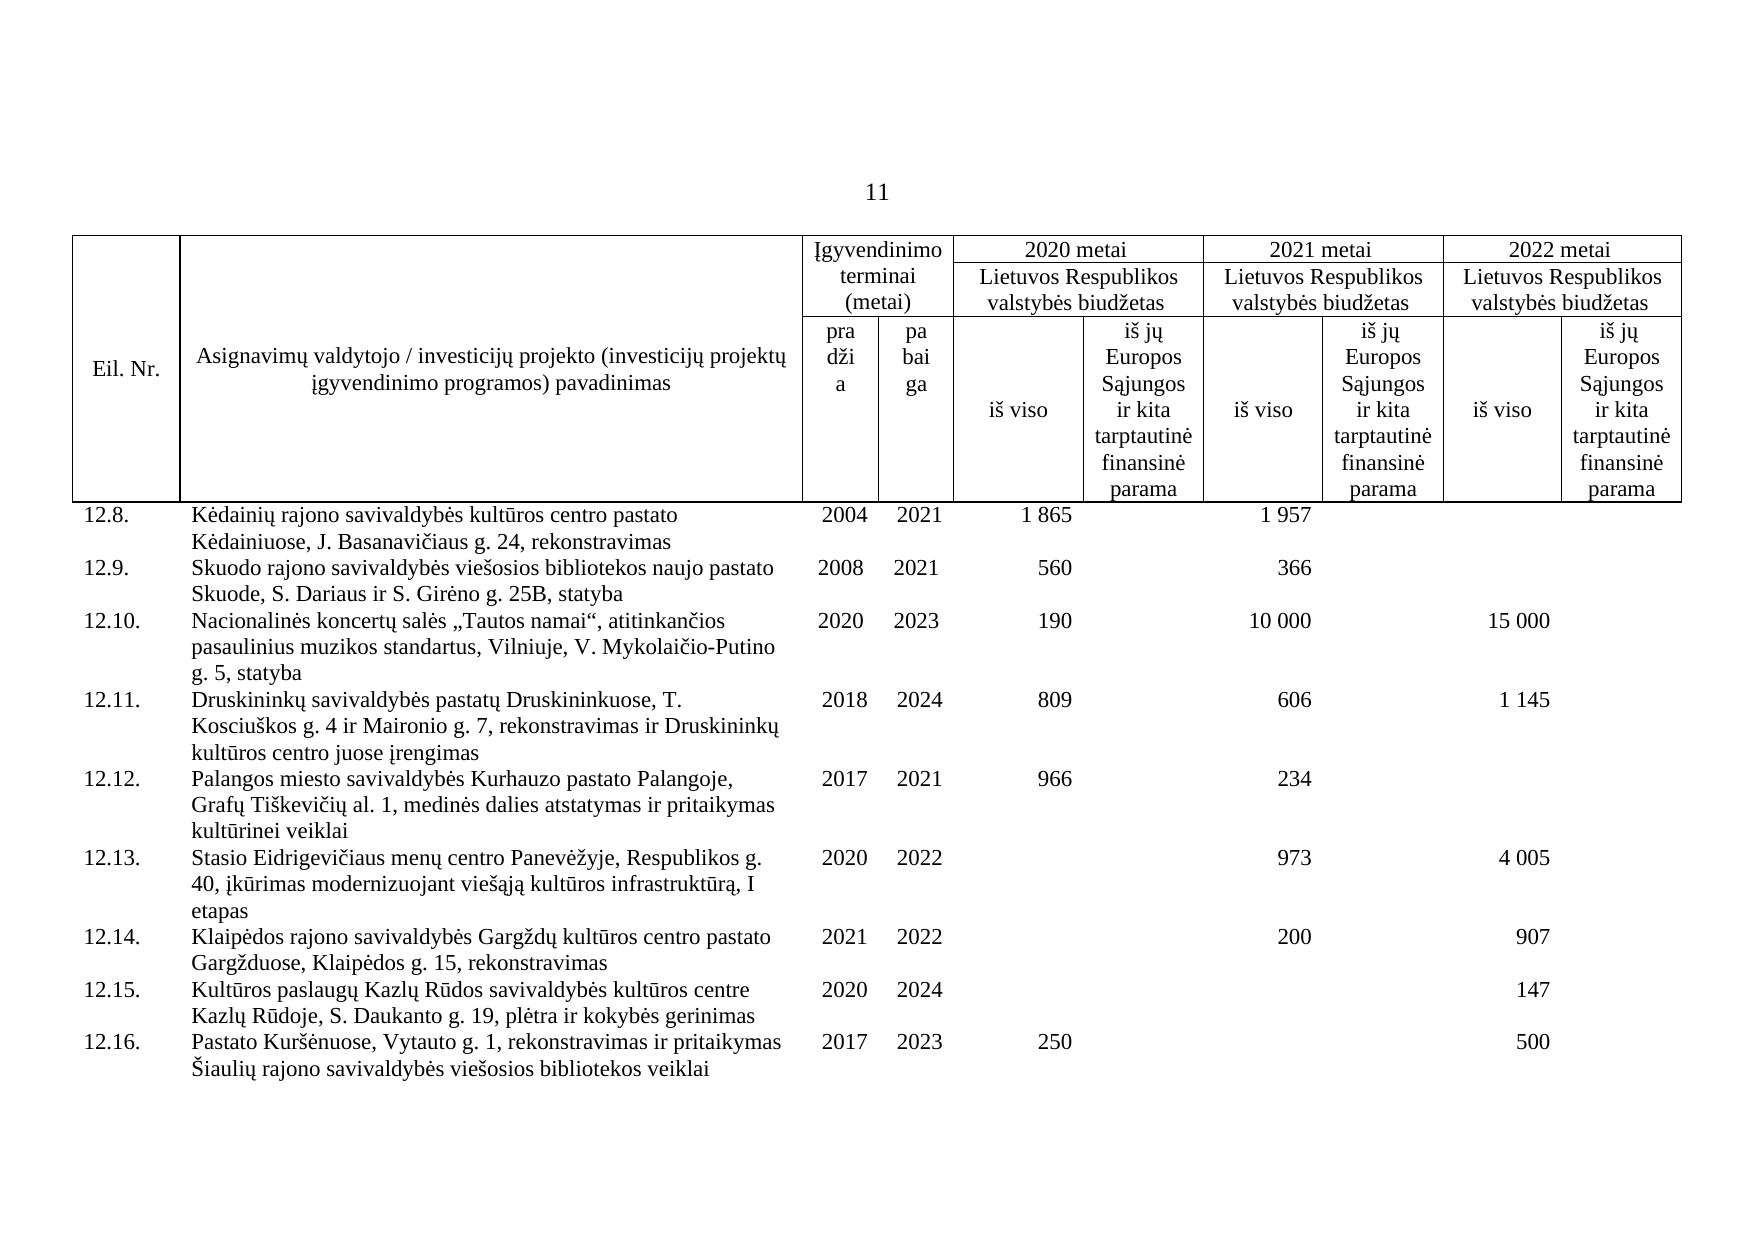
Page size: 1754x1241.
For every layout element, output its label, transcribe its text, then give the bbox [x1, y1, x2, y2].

table_cell [1083, 686, 1204, 765]
table_header Eil. Nr. [73, 236, 179, 501]
table_cell [954, 923, 1083, 976]
table_cell 2021 [879, 554, 953, 607]
table_cell [1561, 686, 1682, 765]
table_header 2020 metai [954, 236, 1203, 262]
table_cell Kultūros paslaugų Kazlų Rūdos savivaldybės kultūros centre Kazlų Rūdoje, S. Daukanto g. 19, plėtra ir kokybės gerinimas [180, 976, 802, 1028]
table_cell 2023 [879, 607, 953, 686]
table_cell 4 005 [1443, 844, 1561, 923]
table_cell 2018 [803, 686, 879, 765]
table_cell [1561, 554, 1682, 607]
table_cell 2022 [879, 923, 953, 976]
table_cell Kėdainių rajono savivaldybės kultūros centro pastato Kėdainiuose, J. Basanavičiaus g. 24, rekonstravimas [180, 503, 802, 554]
table_cell Lietuvos Respublikos valstybės biudžetas [1204, 263, 1443, 316]
table_cell [1323, 554, 1443, 607]
table_cell Stasio Eidrigevičiaus menų centro Panevėžyje, Respublikos g. 40, įkūrimas modernizuojant viešąją kultūros infrastruktūrą, I etapas [180, 844, 802, 923]
table_cell 12.9. [72, 554, 180, 607]
table_cell [1443, 765, 1561, 844]
table_cell [1204, 976, 1323, 1028]
table_cell 2020 [803, 844, 879, 923]
table_cell 12.8. [72, 503, 180, 554]
table_cell 560 [954, 554, 1083, 607]
table_cell 250 [954, 1029, 1083, 1081]
table_cell 2024 [879, 976, 953, 1028]
table_cell [1443, 554, 1561, 607]
table_cell pabaiga [879, 317, 953, 501]
table_cell [1083, 976, 1204, 1028]
table_cell pradžia [803, 317, 878, 501]
table_cell 147 [1443, 976, 1561, 1028]
table_cell 973 [1204, 844, 1323, 923]
table_cell [1323, 1029, 1443, 1081]
table_cell [1561, 503, 1682, 554]
table_cell [954, 976, 1083, 1028]
table_cell 2021 [879, 503, 953, 554]
table_cell [1204, 1029, 1323, 1081]
table_cell Lietuvos Respublikos valstybės biudžetas [1444, 263, 1681, 316]
table_cell [1323, 923, 1443, 976]
table_cell 2020 [803, 607, 879, 686]
table_cell 2021 [803, 923, 879, 976]
table_cell 200 [1204, 923, 1323, 976]
table_cell 2020 [803, 976, 879, 1028]
table_cell 10 000 [1204, 607, 1323, 686]
table_cell 500 [1443, 1029, 1561, 1081]
table_cell 12.13. [72, 844, 180, 923]
table_cell 966 [954, 765, 1083, 844]
table_cell Lietuvos Respublikos valstybės biudžetas [954, 263, 1203, 316]
table_cell Palangos miesto savivaldybės Kurhauzo pastato Palangoje, Grafų Tiškevičių al. 1, medinės dalies atstatymas ir pritaikymas kultūrinei veiklai [180, 765, 802, 844]
table_cell [1083, 844, 1204, 923]
table_cell iš jų Europos Sąjungos ir kita tarptautinė finansinė parama [1323, 317, 1443, 501]
table_cell iš viso [954, 317, 1083, 501]
table_cell 15 000 [1443, 607, 1561, 686]
table_cell [1083, 923, 1204, 976]
table_cell [1561, 765, 1682, 844]
table_cell Skuodo rajono savivaldybės viešosios bibliotekos naujo pastato Skuode, S. Dariaus ir S. Girėno g. 25B, statyba [180, 554, 802, 607]
table_cell Pastato Kuršėnuose, Vytauto g. 1, rekonstravimas ir pritaikymas Šiaulių rajono savivaldybės viešosios bibliotekos veiklai [180, 1029, 802, 1081]
table_cell Klaipėdos rajono savivaldybės Gargždų kultūros centro pastato Gargžduose, Klaipėdos g. 15, rekonstravimas [180, 923, 802, 976]
table_cell 2017 [803, 765, 879, 844]
table_cell [1443, 503, 1561, 554]
table_cell 606 [1204, 686, 1323, 765]
table_cell 907 [1443, 923, 1561, 976]
table_cell [1561, 976, 1682, 1028]
table_cell 1 865 [954, 503, 1083, 554]
table_cell 2004 [803, 503, 879, 554]
table_cell 2023 [879, 1029, 953, 1081]
table_cell 1 957 [1204, 503, 1323, 554]
table_cell [1083, 607, 1204, 686]
table_header Įgyvendinimo terminai (metai) [803, 236, 953, 316]
table_cell [1323, 976, 1443, 1028]
table_cell 12.11. [72, 686, 180, 765]
table_cell [1561, 1029, 1682, 1081]
table_cell [1561, 923, 1682, 976]
table_cell [1323, 607, 1443, 686]
table_cell 1 145 [1443, 686, 1561, 765]
table_cell [1561, 844, 1682, 923]
table_cell iš viso [1444, 317, 1561, 501]
table_cell [1083, 503, 1204, 554]
table_cell iš jų Europos Sąjungos ir kita tarptautinė finansinė parama [1084, 317, 1203, 501]
table_cell 2017 [803, 1029, 879, 1081]
table_cell [1323, 765, 1443, 844]
table_cell 2024 [879, 686, 953, 765]
table_cell [1561, 607, 1682, 686]
table_cell iš viso [1204, 317, 1322, 501]
table_cell 12.16. [72, 1029, 180, 1081]
table_cell 190 [954, 607, 1083, 686]
table_cell iš jų Europos Sąjungos ir kita tarptautinė finansinė parama [1562, 317, 1681, 501]
table_cell 2021 [879, 765, 953, 844]
table_cell [1083, 554, 1204, 607]
table_cell 12.14. [72, 923, 180, 976]
table_cell [1323, 844, 1443, 923]
table_cell Druskininkų savivaldybės pastatų Druskininkuose, T. Kosciuškos g. 4 ir Maironio g. 7, rekonstravimas ir Druskininkų kultūros centro juose įrengimas [180, 686, 802, 765]
table_cell [1323, 503, 1443, 554]
table_cell 2008 [803, 554, 879, 607]
table_cell 12.15. [72, 976, 180, 1028]
table_cell [1083, 765, 1204, 844]
table_cell 234 [1204, 765, 1323, 844]
table_cell [1323, 686, 1443, 765]
table_cell Nacionalinės koncertų salės „Tautos namai“, atitinkančios pasaulinius muzikos standartus, Vilniuje, V. Mykolaičio-Putino g. 5, statyba [180, 607, 802, 686]
table_header 2022 metai [1444, 236, 1681, 262]
table_cell 2022 [879, 844, 953, 923]
table_header Asignavimų valdytojo / investicijų projekto (investicijų projektų įgyvendinimo programos) pavadinimas [181, 236, 802, 501]
table_cell 12.10. [72, 607, 180, 686]
table_header 2021 metai [1204, 236, 1443, 262]
table_cell 809 [954, 686, 1083, 765]
table_cell 12.12. [72, 765, 180, 844]
table_cell [954, 844, 1083, 923]
table_cell 366 [1204, 554, 1323, 607]
table_cell [1083, 1029, 1204, 1081]
